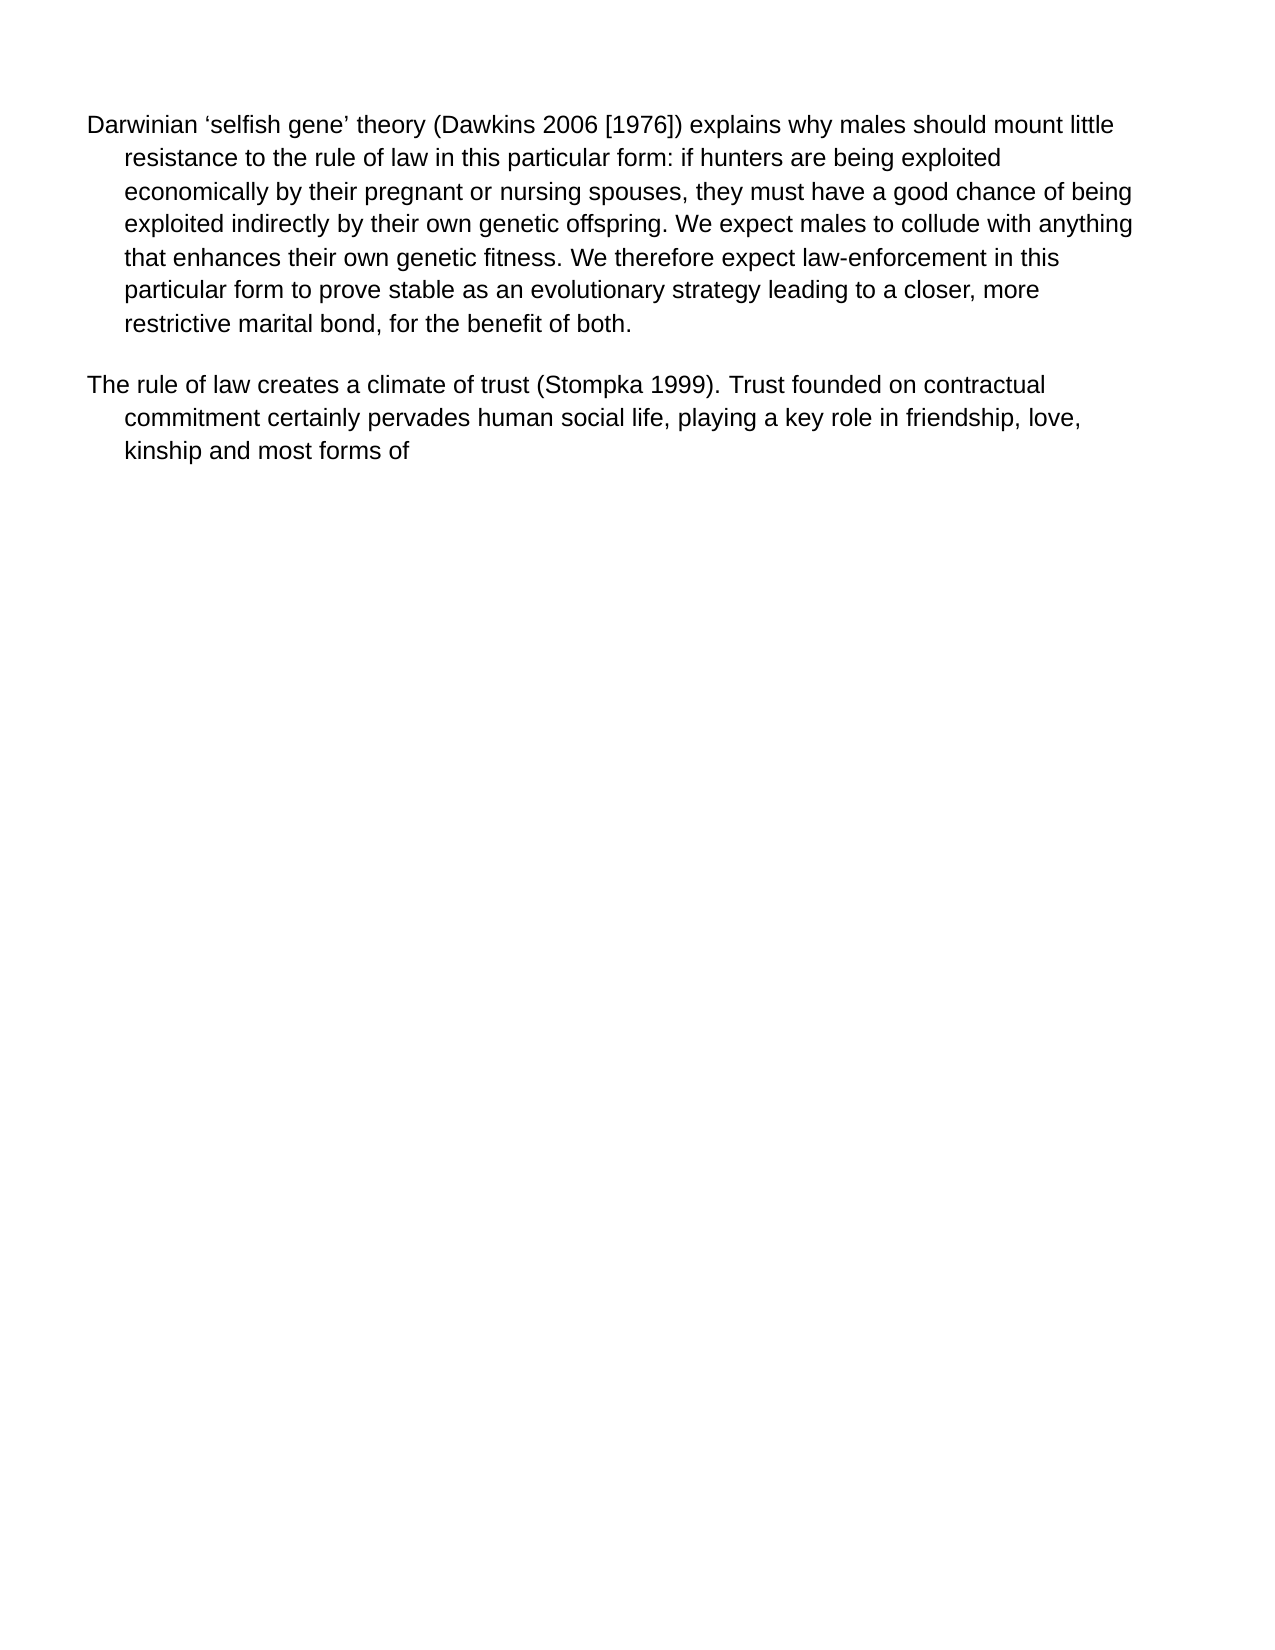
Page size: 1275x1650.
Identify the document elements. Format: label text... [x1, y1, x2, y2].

text Darwinian ‘selfish gene’ theory (Dawkins 2006 [1976]) explains why males should mount little resistance to the rule of law in this particular form: if hunters are being exploited economically by their pregnant or nursing spouses, they must have a good chance of being exploited indirectly by their own genetic offspring. We expect males to collude with anything that enhances their own genetic fitness. We therefore expect law-enforcement in this particular form to prove stable as an evolutionary strategy leading to a closer, more restrictive marital bond, for the benefit of both. [87, 110, 1146, 337]
text The rule of law creates a climate of trust (Stompka 1999). Trust founded on contractual commitment certainly pervades human social life, playing a key role in friendship, love, kinship and most forms of [87, 370, 1151, 465]
